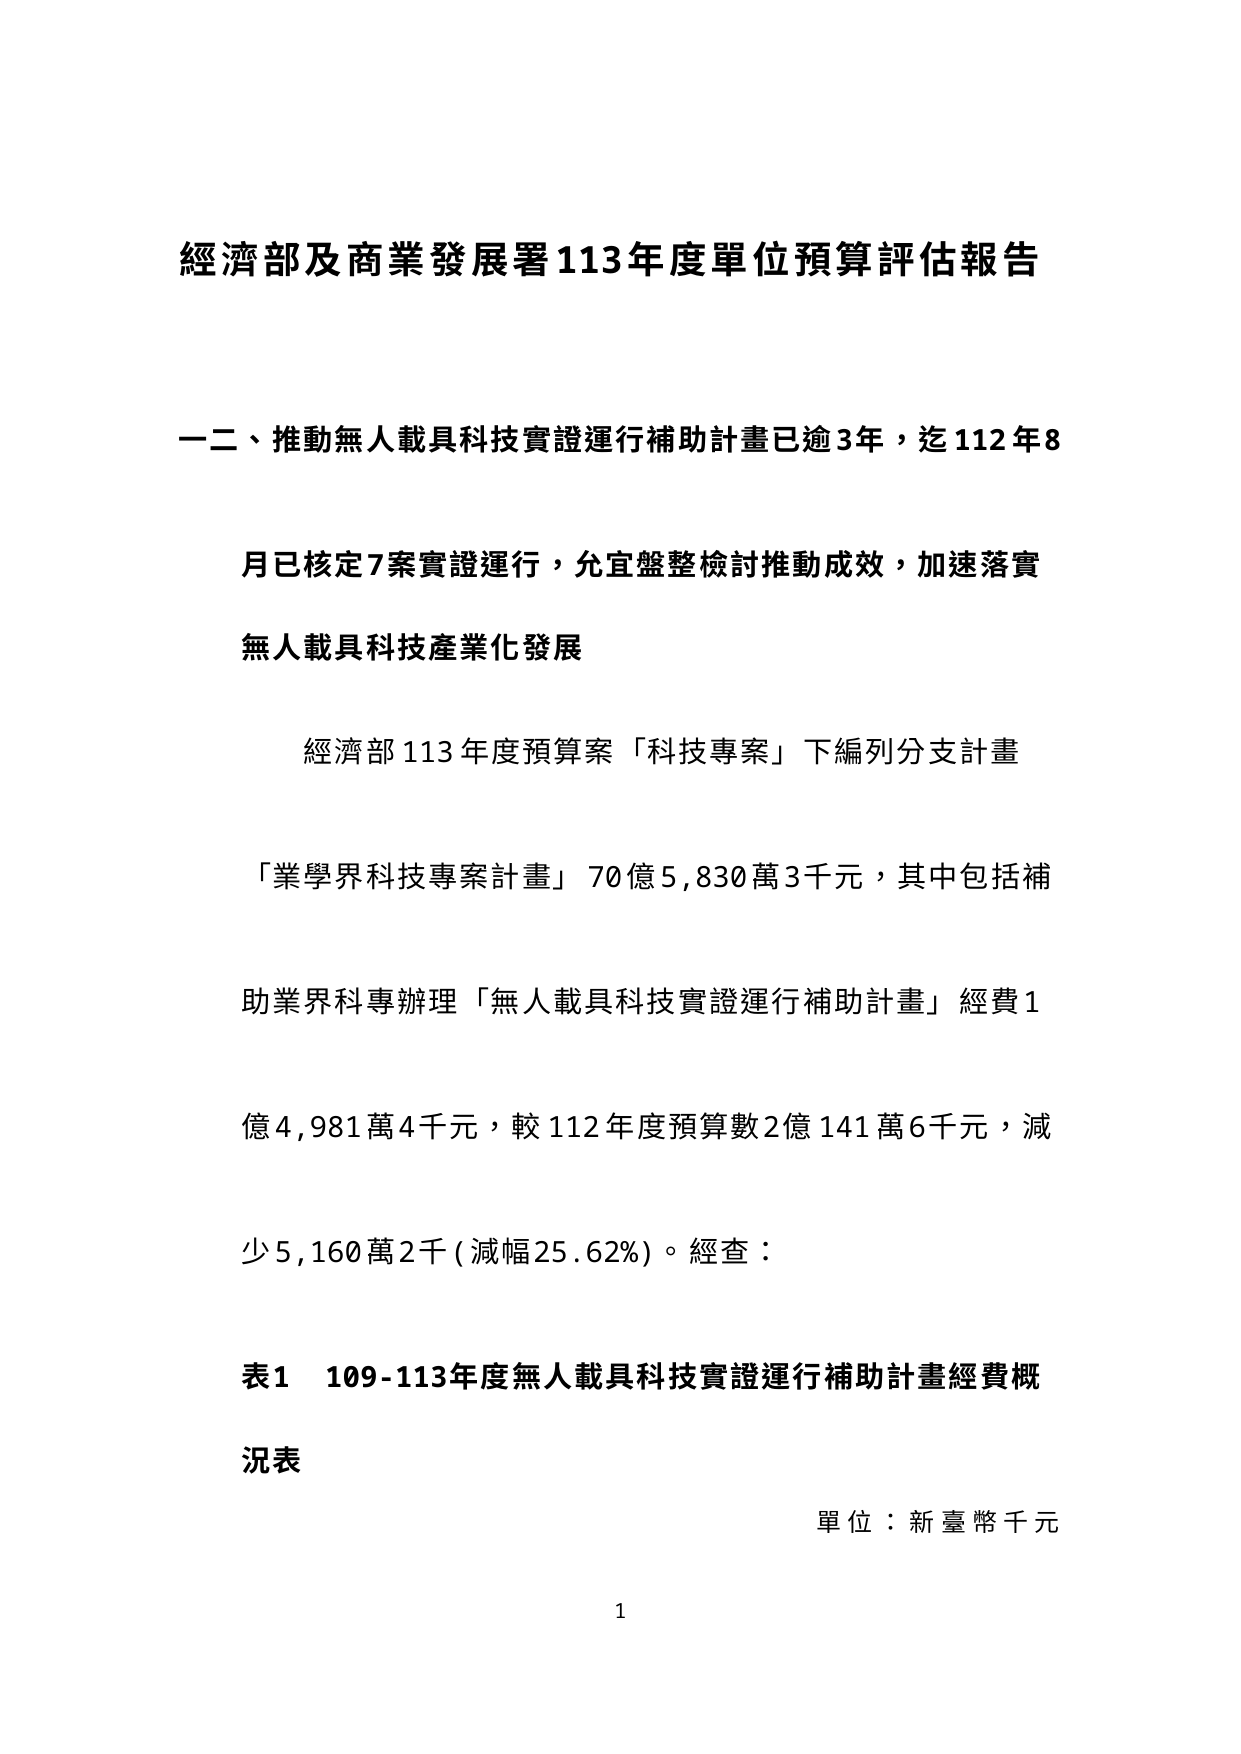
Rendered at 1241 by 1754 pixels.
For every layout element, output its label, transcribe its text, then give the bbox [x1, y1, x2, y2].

text 經濟部及商業發展署113年度單位預算評估報告 [177, 177, 1063, 302]
text 單位：新臺幣千元 [236, 1479, 1063, 1542]
text 經濟部113年度預算案「科技專案」下編列分支計畫「業學界科技專案計畫」70億5,830萬3千元，其中包括補助業界科專辦理「無人載具科技實證運行補助計畫」經費1億4,981萬4千元，較112年度預算數2億141萬6千元，減少5,160萬2千(減幅25.62%)。經查： [236, 667, 1063, 1292]
text 一二、推動無人載具科技實證運行補助計畫已逾3年，迄112年8月已核定7案實證運行，允宜盤整檢討推動成效，加速落實無人載具科技產業化發展 [177, 354, 1063, 667]
text 表1 109-113年度無人載具科技實證運行補助計畫經費概況表 [236, 1292, 1063, 1479]
